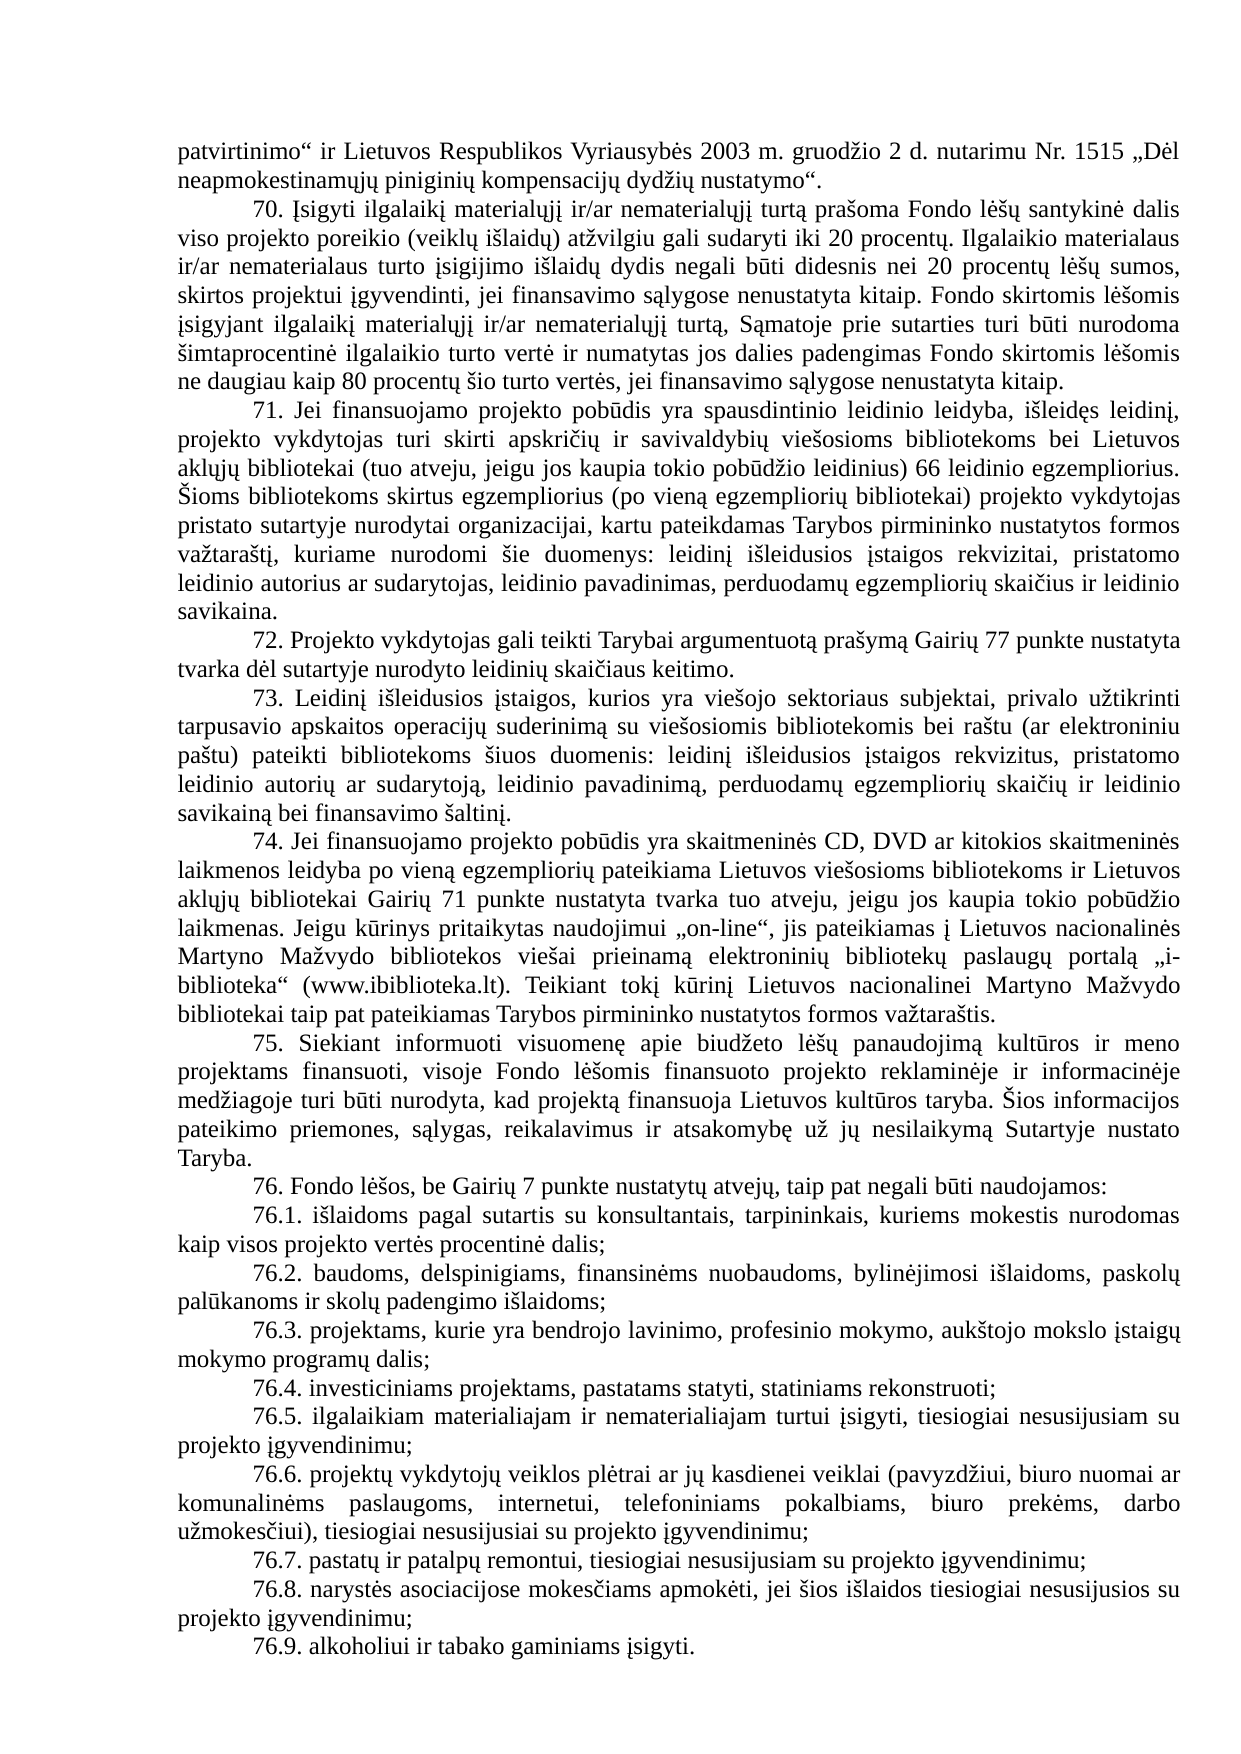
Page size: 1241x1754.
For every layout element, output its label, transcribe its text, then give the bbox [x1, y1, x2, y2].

text 72. Projekto vykdytojas gali teikti Tarybai argumentuotą prašymą Gairių 77 punkte nustatyta tvarka dėl sutartyje nurodyto leidinių skaičiaus keitimo. [177, 625, 1181, 683]
text 70. Įsigyti ilgalaikį materialųjį ir/ar nematerialųjį turtą prašoma Fondo lėšų santykinė dalis viso projekto poreikio (veiklų išlaidų) atžvilgiu gali sudaryti iki 20 procentų. Ilgalaikio materialaus ir/ar nematerialaus turto įsigijimo išlaidų dydis negali būti didesnis nei 20 procentų lėšų sumos, skirtos projektui įgyvendinti, jei finansavimo sąlygose nenustatyta kitaip. Fondo skirtomis lėšomis įsigyjant ilgalaikį materialųjį ir/ar nematerialųjį turtą, Sąmatoje prie sutarties turi būti nurodoma šimtaprocentinė ilgalaikio turto vertė ir numatytas jos dalies padengimas Fondo skirtomis lėšomis ne daugiau kaip 80 procentų šio turto vertės, jei finansavimo sąlygose nenustatyta kitaip. [177, 194, 1181, 395]
text 71. Jei finansuojamo projekto pobūdis yra spausdintinio leidinio leidyba, išleidęs leidinį, projekto vykdytojas turi skirti apskričių ir savivaldybių viešosioms bibliotekoms bei Lietuvos aklųjų bibliotekai (tuo atveju, jeigu jos kaupia tokio pobūdžio leidinius) 66 leidinio egzempliorius. Šioms bibliotekoms skirtus egzempliorius (po vieną egzempliorių bibliotekai) projekto vykdytojas pristato sutartyje nurodytai organizacijai, kartu pateikdamas Tarybos pirmininko nustatytos formos važtaraštį, kuriame nurodomi šie duomenys: leidinį išleidusios įstaigos rekvizitai, pristatomo leidinio autorius ar sudarytojas, leidinio pavadinimas, perduodamų egzempliorių skaičius ir leidinio savikaina. [177, 395, 1181, 625]
text 76.2. baudoms, delspinigiams, finansinėms nuobaudoms, bylinėjimosi išlaidoms, paskolų palūkanoms ir skolų padengimo išlaidoms; [177, 1258, 1181, 1315]
text 76.9. alkoholiui ir tabako gaminiams įsigyti. [177, 1631, 1181, 1660]
text 76.3. projektams, kurie yra bendrojo lavinimo, profesinio mokymo, aukštojo mokslo įstaigų mokymo programų dalis; [177, 1315, 1181, 1373]
text patvirtinimo“ ir Lietuvos Respublikos Vyriausybės 2003 m. gruodžio 2 d. nutarimu Nr. 1515 „Dėl neapmokestinamųjų piniginių kompensacijų dydžių nustatymo“. [177, 136, 1181, 194]
text 74. Jei finansuojamo projekto pobūdis yra skaitmeninės CD, DVD ar kitokios skaitmeninės laikmenos leidyba po vieną egzempliorių pateikiama Lietuvos viešosioms bibliotekoms ir Lietuvos aklųjų bibliotekai Gairių 71 punkte nustatyta tvarka tuo atveju, jeigu jos kaupia tokio pobūdžio laikmenas. Jeigu kūrinys pritaikytas naudojimui „on-line“, jis pateikiamas į Lietuvos nacionalinės Martyno Mažvydo bibliotekos viešai prieinamą elektroninių bibliotekų paslaugų portalą „i-biblioteka“ (www.ibiblioteka.lt). Teikiant tokį kūrinį Lietuvos nacionalinei Martyno Mažvydo bibliotekai taip pat pateikiamas Tarybos pirmininko nustatytos formos važtaraštis. [177, 826, 1181, 1028]
text 76.6. projektų vykdytojų veiklos plėtrai ar jų kasdienei veiklai (pavyzdžiui, biuro nuomai ar komunalinėms paslaugoms, internetui, telefoniniams pokalbiams, biuro prekėms, darbo užmokesčiui), tiesiogiai nesusijusiai su projekto įgyvendinimu; [177, 1459, 1181, 1545]
text 76.5. ilgalaikiam materialiajam ir nematerialiajam turtui įsigyti, tiesiogiai nesusijusiam su projekto įgyvendinimu; [177, 1401, 1181, 1459]
text 76.1. išlaidoms pagal sutartis su konsultantais, tarpininkais, kuriems mokestis nurodomas kaip visos projekto vertės procentinė dalis; [177, 1200, 1181, 1258]
text 76.4. investiciniams projektams, pastatams statyti, statiniams rekonstruoti; [177, 1373, 1181, 1401]
text 76.8. narystės asociacijose mokesčiams apmokėti, jei šios išlaidos tiesiogiai nesusijusios su projekto įgyvendinimu; [177, 1574, 1181, 1631]
text 75. Siekiant informuoti visuomenę apie biudžeto lėšų panaudojimą kultūros ir meno projektams finansuoti, visoje Fondo lėšomis finansuoto projekto reklaminėje ir informacinėje medžiagoje turi būti nurodyta, kad projektą finansuoja Lietuvos kultūros taryba. Šios informacijos pateikimo priemones, sąlygas, reikalavimus ir atsakomybę už jų nesilaikymą Sutartyje nustato Taryba. [177, 1028, 1181, 1171]
text 76. Fondo lėšos, be Gairių 7 punkte nustatytų atvejų, taip pat negali būti naudojamos: [177, 1171, 1181, 1200]
text 73. Leidinį išleidusios įstaigos, kurios yra viešojo sektoriaus subjektai, privalo užtikrinti tarpusavio apskaitos operacijų suderinimą su viešosiomis bibliotekomis bei raštu (ar elektroniniu paštu) pateikti bibliotekoms šiuos duomenis: leidinį išleidusios įstaigos rekvizitus, pristatomo leidinio autorių ar sudarytoją, leidinio pavadinimą, perduodamų egzempliorių skaičių ir leidinio savikainą bei finansavimo šaltinį. [177, 683, 1181, 826]
text 76.7. pastatų ir patalpų remontui, tiesiogiai nesusijusiam su projekto įgyvendinimu; [177, 1545, 1181, 1574]
